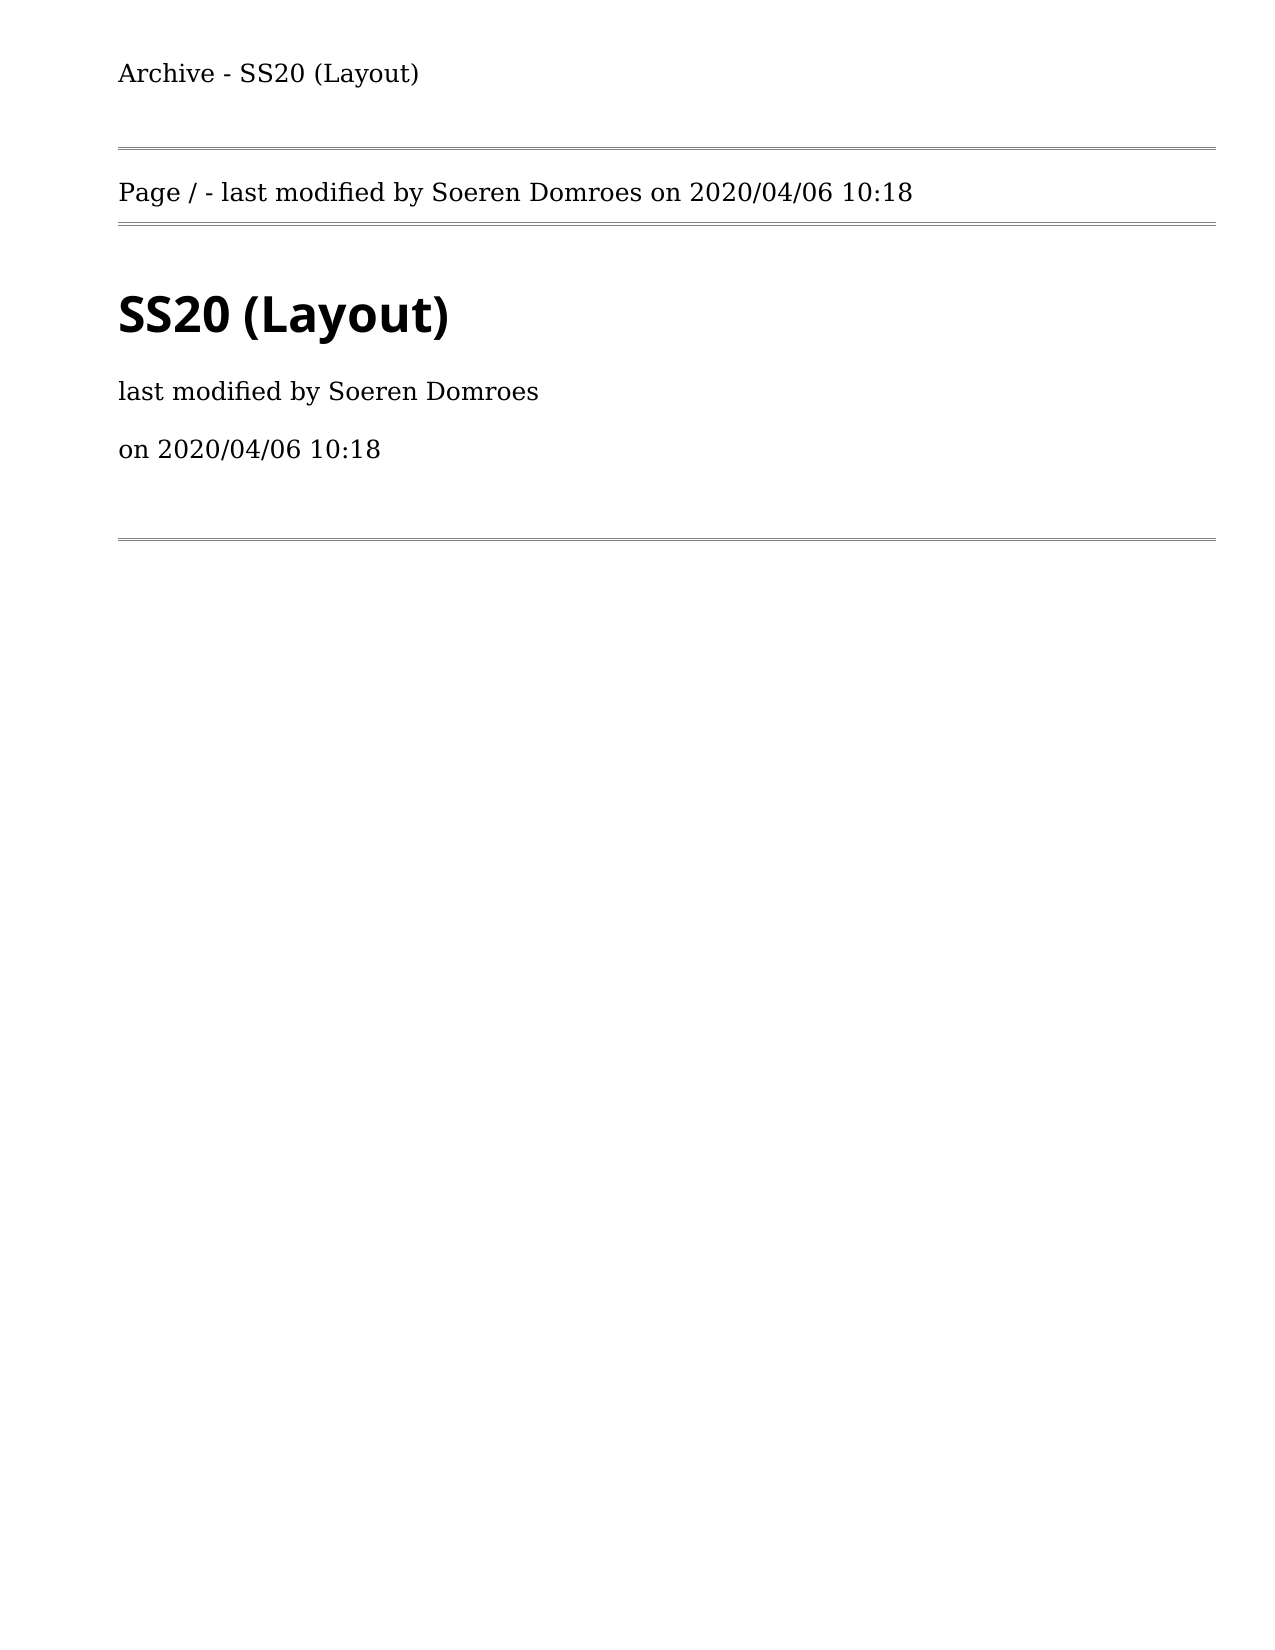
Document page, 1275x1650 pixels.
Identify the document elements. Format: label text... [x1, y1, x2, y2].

text last modified by Soeren Domroes [118, 377, 1216, 406]
text Page / - last modified by Soeren Domroes on 2020/04/06 10:18 [118, 179, 1216, 208]
text on 2020/04/06 10:18 [118, 435, 1216, 464]
subtitle SS20 (Layout) [118, 279, 1216, 347]
text Archive - SS20 (Layout) [118, 59, 1216, 88]
